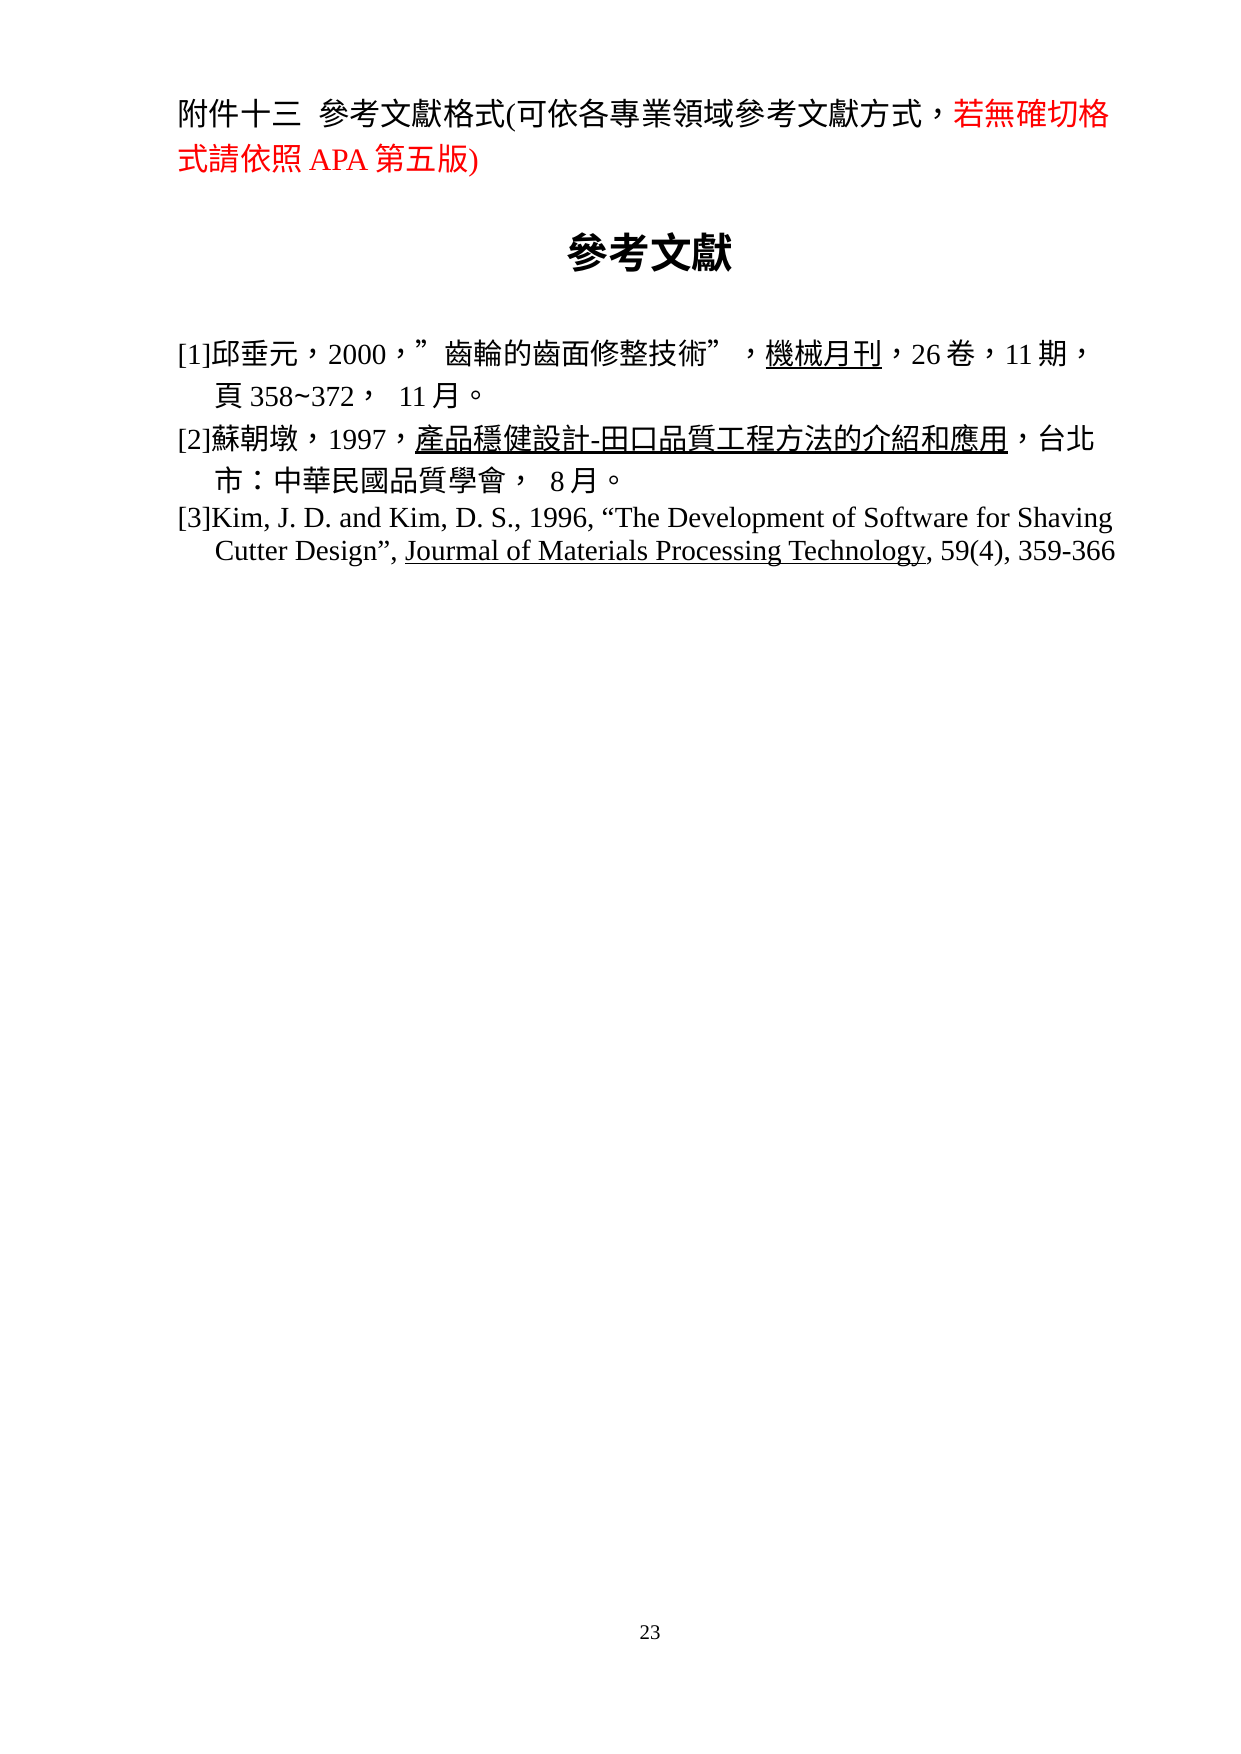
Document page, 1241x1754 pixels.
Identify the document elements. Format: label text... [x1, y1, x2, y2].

text 附件十三 參考文獻格式(可依各專業領域參考文獻方式，若無確切格式請依照APA第五版) [177, 89, 1122, 179]
subtitle 參考文獻 [177, 220, 1122, 281]
text [3]Kim, J. D. and Kim, D. S., 1996, “The Development of Software for Shaving Cutter Design”, Jourmal of Materials Processing Technology, 59(4), 359-366 [177, 500, 1122, 567]
text [2]蘇朝墩，1997，產品穩健設計-田口品質工程方法的介紹和應用，台北市：中華民國品質學會， 8月。 [177, 415, 1122, 500]
text [1]邱垂元，2000，”齒輪的齒面修整技術”，機械月刊，26卷，11期，頁358∼372， 11月。 [177, 331, 1122, 415]
